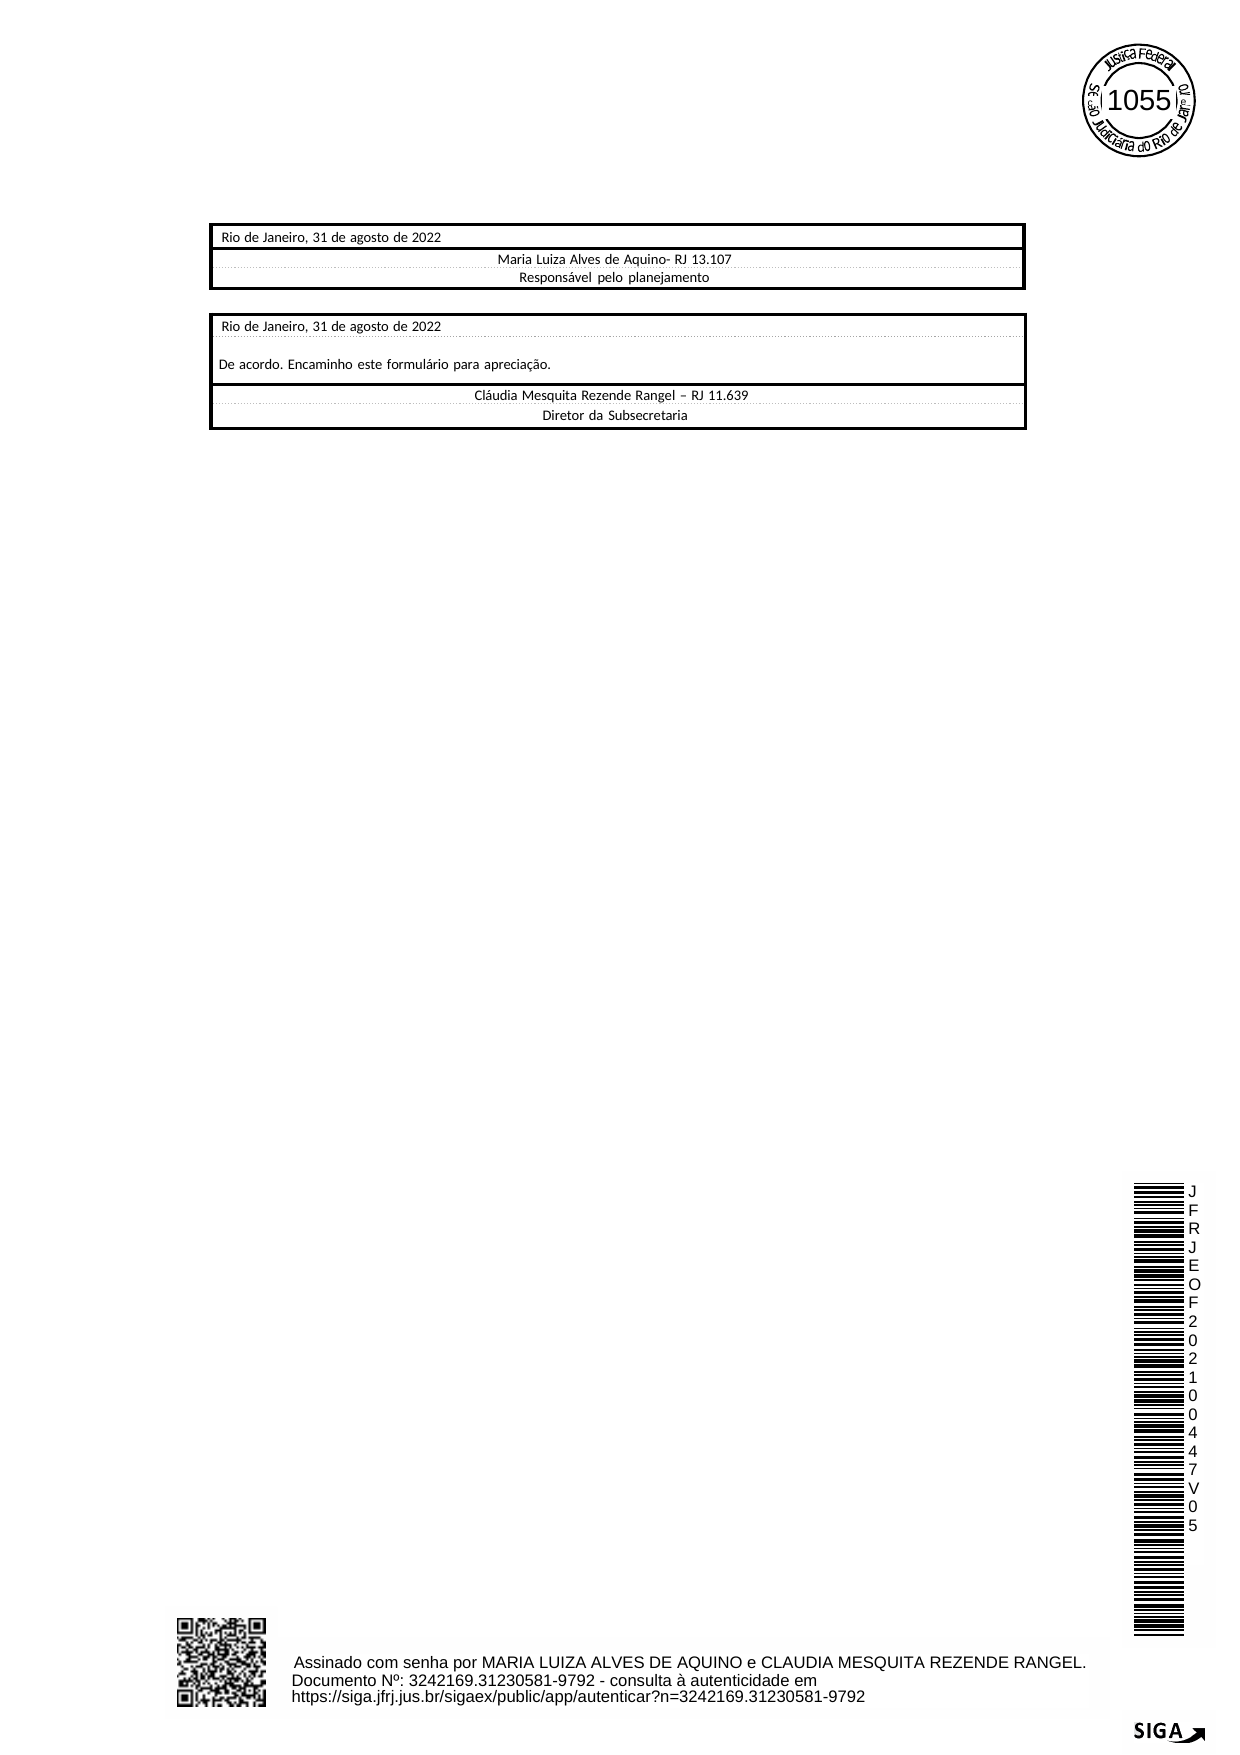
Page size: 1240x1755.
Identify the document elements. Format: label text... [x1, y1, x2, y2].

table_cell De acordo. Encaminho este formulário para apreciação. [213, 336, 1024, 383]
text ç [1087, 97, 1100, 106]
text JFRJEOF202100447V05 [1188, 1183, 1204, 1535]
table_cell Responsável pelo planejamento [213, 267, 1022, 287]
table_header Rio de Janeiro, 31 de agosto de 2022 [213, 226, 1022, 247]
text e [1180, 95, 1193, 105]
table_header Rio de Janeiro, 31 de agosto de 2022 [213, 316, 1024, 336]
table_cell Diretor da Subsecretaria [213, 403, 1024, 427]
table_cell Cláudia Mesquita Rezende Rangel – RJ 11.639 [213, 386, 1024, 403]
table_cell Maria Luiza Alves de Aquino- RJ 13.107 [213, 250, 1022, 267]
